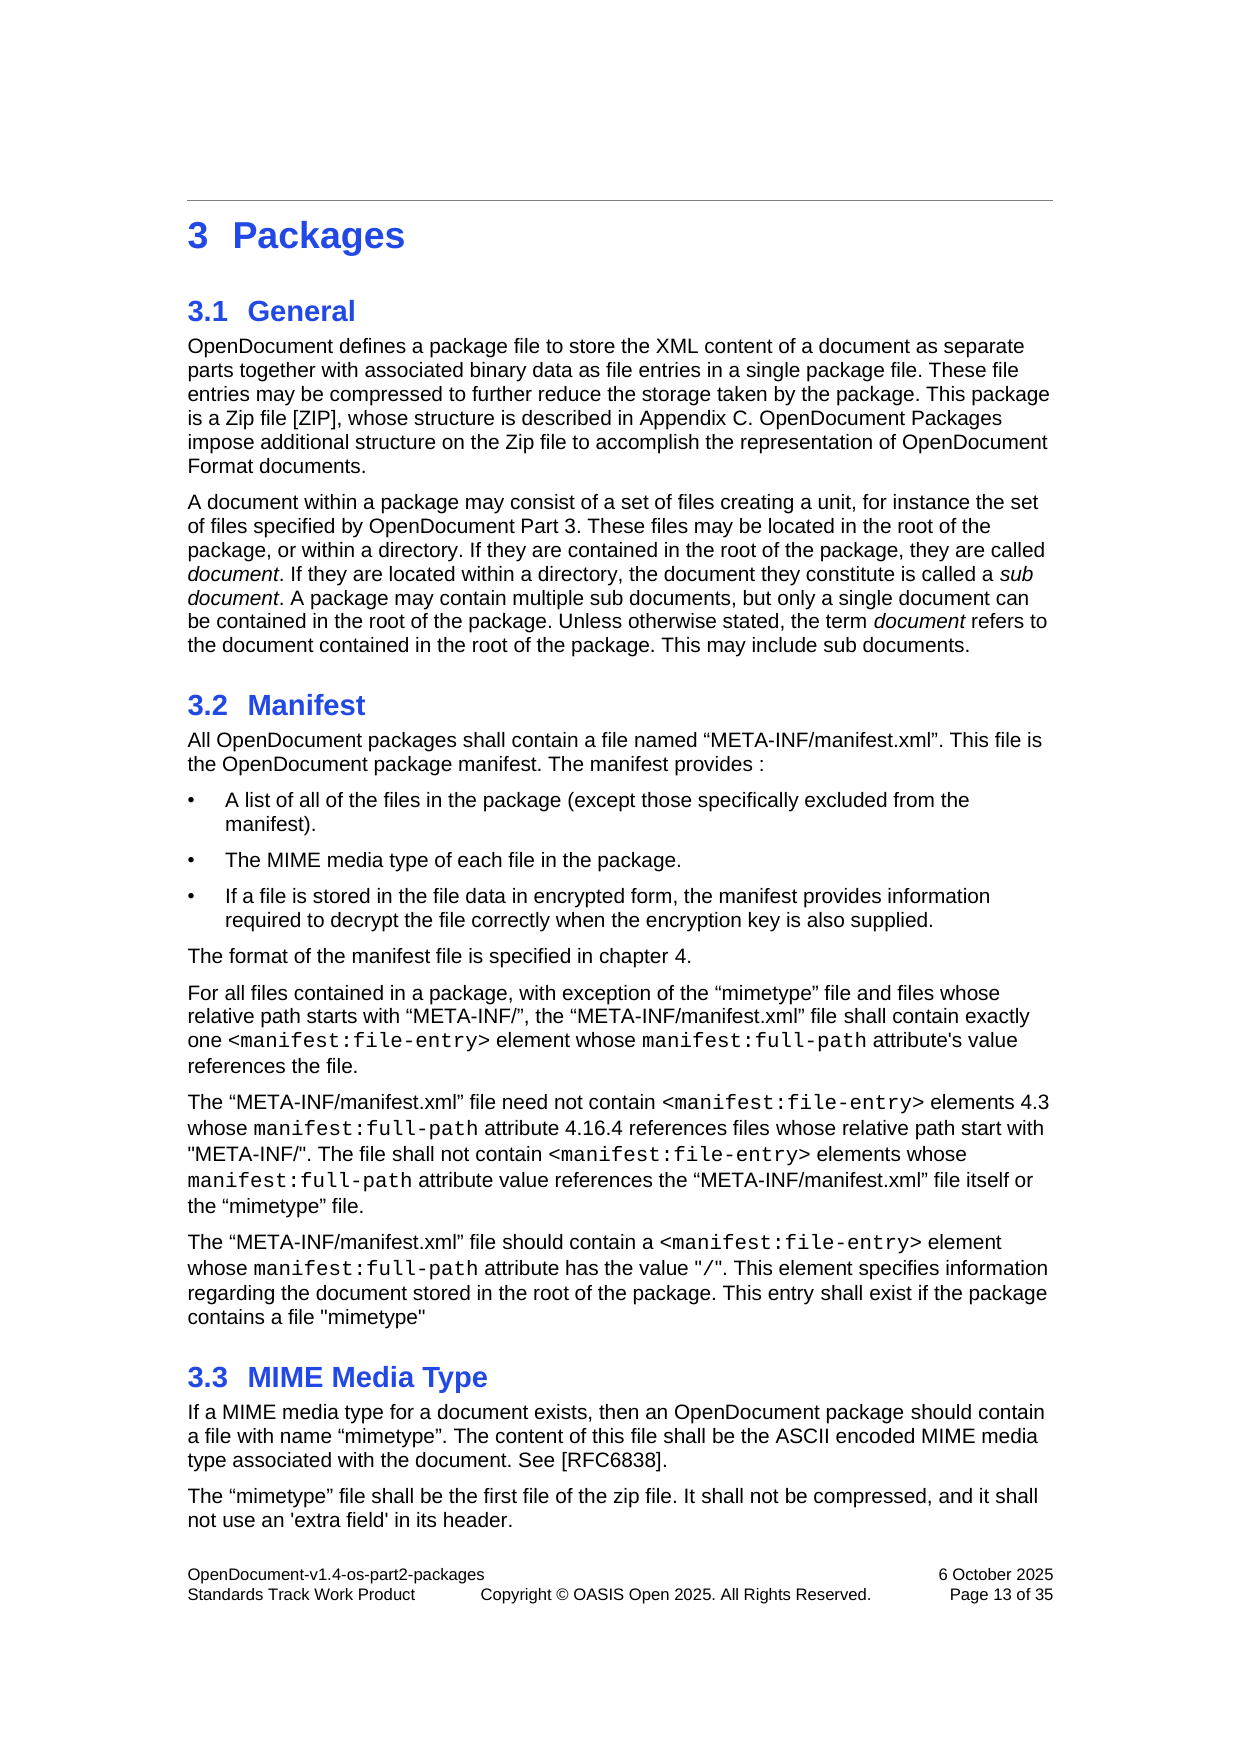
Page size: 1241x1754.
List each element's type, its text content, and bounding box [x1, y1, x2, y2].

list A list of all of the files in the package (except those specifically excluded from the manifest). [187, 788, 1053, 836]
text The “mimetype” file shall be the first file of the zip file. It shall not be compressed, and it shall not use an 'extra field' in its header. [187, 1484, 1053, 1532]
text If a MIME media type for a document exists, then an OpenDocument package should contain a file with name “mimetype”. The content of this file shall be the ASCII encoded MIME media type associated with the document. See [RFC6838]. [187, 1400, 1053, 1472]
list If a file is stored in the file data in encrypted form, the manifest provides information required to decrypt the file correctly when the encryption key is also supplied. [187, 884, 1053, 932]
subtitle Packages [187, 201, 1053, 257]
text All OpenDocument packages shall contain a file named “META-INF/manifest.xml”. This file is the OpenDocument package manifest. The manifest provides : [187, 728, 1053, 776]
text For all files contained in a package, with exception of the “mimetype” file and files whose relative path starts with “META-INF/”, the “META-INF/manifest.xml” file shall contain exactly one <manifest:file-entry> element whose manifest:full-path attribute's value references the file. [187, 980, 1053, 1078]
text The format of the manifest file is specified in chapter 4. [187, 944, 1053, 968]
text The “META-INF/manifest.xml” file need not contain <manifest:file-entry> elements 4.3 whose manifest:full-path attribute 4.16.4 references files whose relative path start with "META-INF/". The file shall not contain <manifest:file-entry> elements whose manifest:full-path attribute value references the “META-INF/manifest.xml” file itself or the “mimetype” file. [187, 1090, 1053, 1217]
text A document within a package may consist of a set of files creating a unit, for instance the set of files specified by OpenDocument Part 3. These files may be located in the root of the package, or within a directory. If they are contained in the root of the package, they are called document. If they are located within a directory, the document they constitute is called a sub document. A package may contain multiple sub documents, but only a single document can be contained in the root of the package. Unless otherwise stated, the term document refers to the document contained in the root of the package. This may include sub documents. [187, 489, 1053, 657]
subtitle Manifest [187, 688, 1053, 722]
text The “META-INF/manifest.xml” file should contain a <manifest:file-entry> element whose manifest:full-path attribute has the value "/". This element specifies information regarding the document stored in the root of the package. This entry shall exist if the package contains a file "mimetype" [187, 1229, 1053, 1329]
subtitle MIME Media Type [187, 1360, 1053, 1394]
text OpenDocument defines a package file to store the XML content of a document as separate parts together with associated binary data as file entries in a single package file. These file entries may be compressed to further reduce the storage taken by the package. This package is a Zip file [ZIP], whose structure is described in Appendix C. OpenDocument Packages impose additional structure on the Zip file to accomplish the representation of OpenDocument Format documents. [187, 334, 1053, 477]
subtitle General [187, 294, 1053, 328]
list The MIME media type of each file in the package. [187, 848, 1053, 872]
